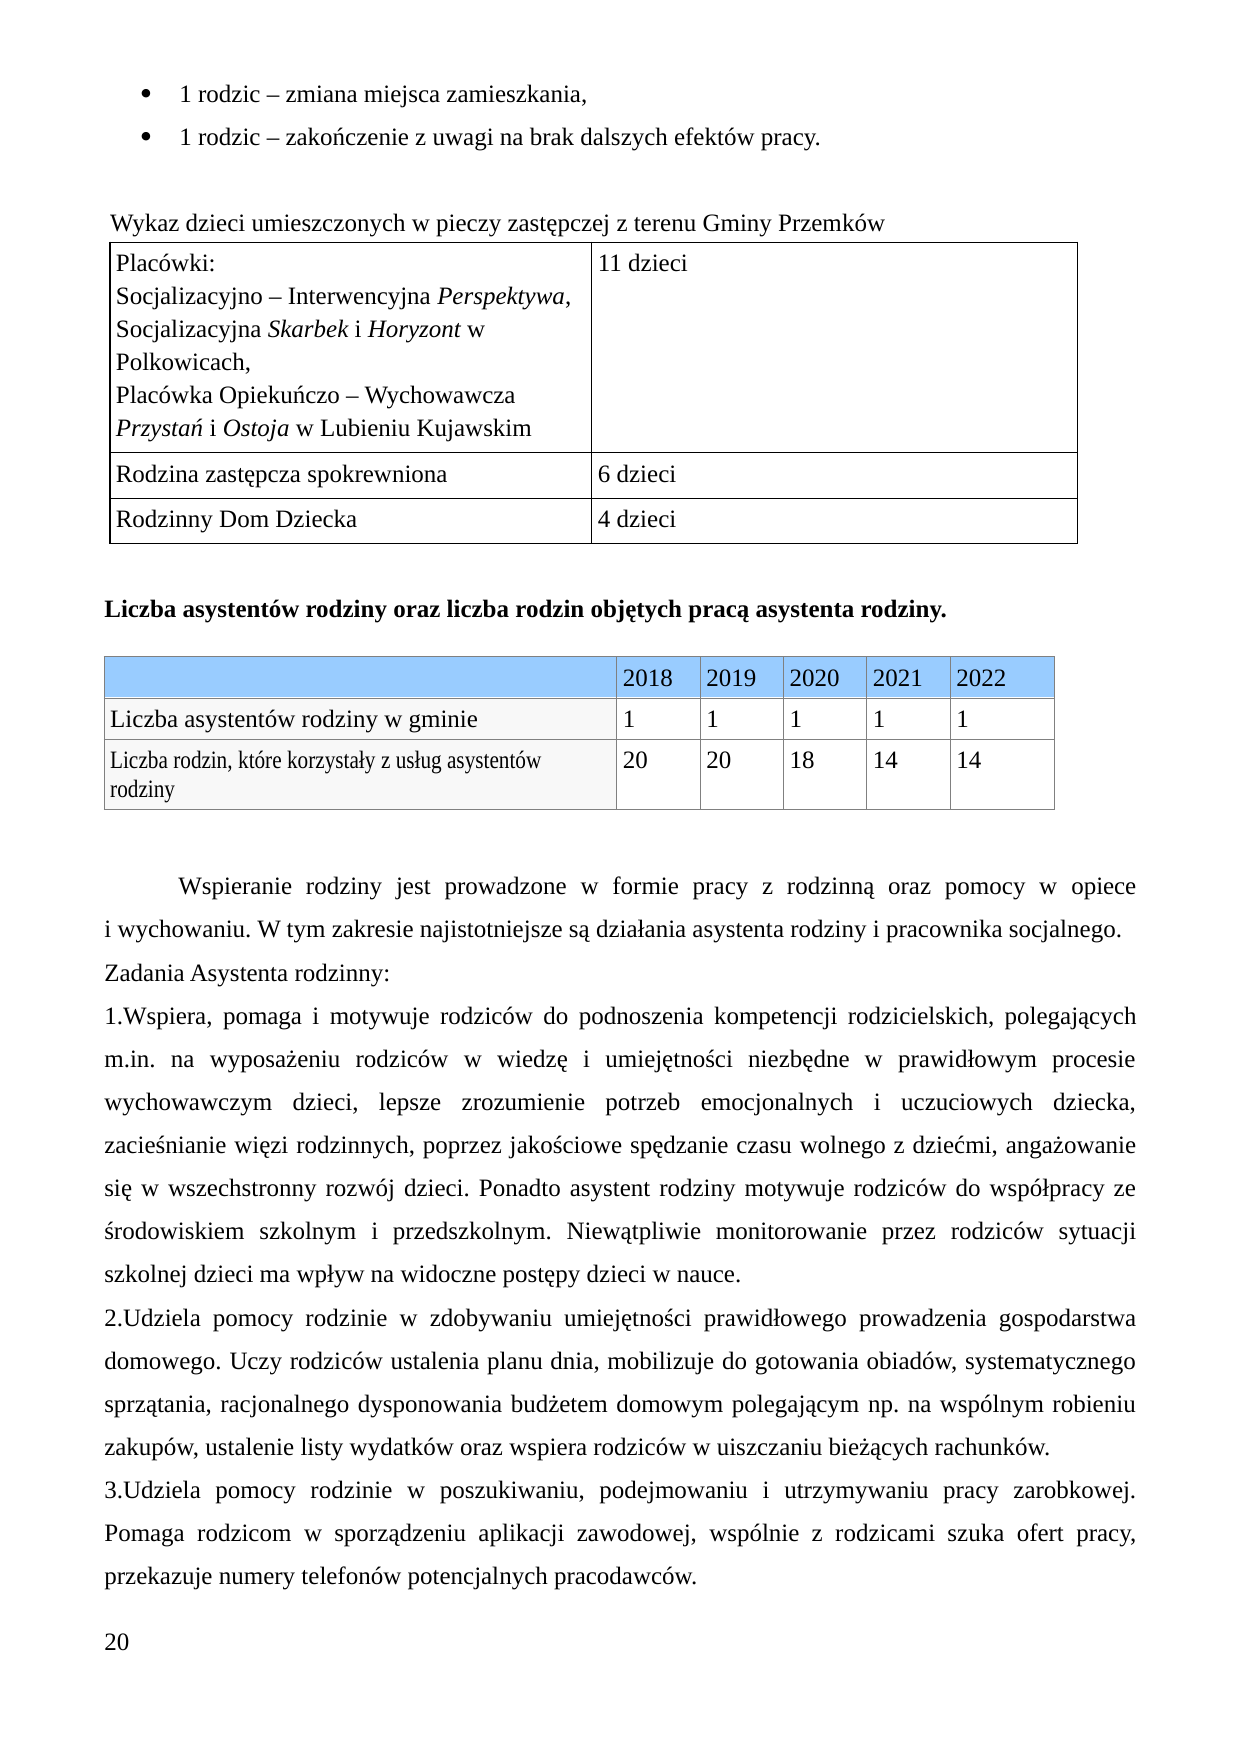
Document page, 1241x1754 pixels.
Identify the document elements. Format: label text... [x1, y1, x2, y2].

table_header [105, 657, 616, 697]
table_cell 1 [951, 699, 1054, 739]
table_cell 1 [617, 699, 700, 739]
table_header 2021 [867, 657, 950, 697]
table_cell Rodzina zastępcza spokrewniona [111, 453, 591, 498]
table_cell 1 [867, 699, 950, 739]
table_cell 20 [617, 740, 700, 809]
table_cell 20 [701, 740, 783, 809]
table_cell 14 [867, 740, 950, 809]
text Wykaz dzieci umieszczonych w pieczy zastępczej z terenu Gminy Przemków [104, 208, 1137, 237]
table_header 2022 [951, 657, 1054, 697]
list 1 rodzic – zakończenie z uwagi na brak dalszych efektów pracy. [142, 122, 1137, 151]
table_header 2019 [701, 657, 783, 697]
text 1.Wspiera, pomaga i motywuje rodziców do podnoszenia kompetencji rodzicielskich, polegających m.in. na wyposażeniu rodziców w wiedzę i umiejętności niezbędne w prawidłowym procesie wychowawczym dzieci, lepsze zrozumienie potrzeb emocjonalnych i uczuciowych dziecka, zacieśnianie więzi rodzinnych, poprzez jakościowe spędzanie czasu wolnego z dziećmi, angażowanie się w wszechstronny rozwój dzieci. Ponadto asystent rodziny motywuje rodziców do współpracy ze środowiskiem szkolnym i przedszkolnym. Niewątpliwie monitorowanie przez rodziców sytuacji szkolnej dzieci ma wpływ na widoczne postępy dzieci w nauce. [104, 1001, 1137, 1288]
table_cell Rodzinny Dom Dziecka [111, 499, 591, 543]
text 2.Udziela pomocy rodzinie w zdobywaniu umiejętności prawidłowego prowadzenia gospodarstwa domowego. Uczy rodziców ustalenia planu dnia, mobilizuje do gotowania obiadów, systematycznego sprzątania, racjonalnego dysponowania budżetem domowym polegającym np. na wspólnym robieniu zakupów, ustalenie listy wydatków oraz wspiera rodziców w uiszczaniu bieżących rachunków. [104, 1303, 1137, 1461]
table_cell 4 dzieci [592, 499, 1077, 543]
text 3.Udziela pomocy rodzinie w poszukiwaniu, podejmowaniu i utrzymywaniu pracy zarobkowej. Pomaga rodzicom w sporządzeniu aplikacji zawodowej, wspólnie z rodzicami szuka ofert pracy, przekazuje numery telefonów potencjalnych pracodawców. [104, 1475, 1137, 1590]
table_header 2018 [617, 657, 700, 697]
table_cell 14 [951, 740, 1054, 809]
text Liczba asystentów rodziny oraz liczba rodzin objętych pracą asystenta rodziny. [104, 596, 1126, 623]
table_header 11 dzieci [592, 243, 1077, 452]
text Zadania Asystenta rodzinny: [104, 958, 1137, 986]
table_cell 18 [784, 740, 866, 809]
table_cell 1 [701, 699, 783, 739]
table_header 2020 [784, 657, 866, 697]
table_cell 1 [784, 699, 866, 739]
list 1 rodzic – zmiana miejsca zamieszkania, [142, 79, 1137, 108]
table_cell Liczba asystentów rodziny w gminie [105, 699, 616, 739]
text Wspieranie rodziny jest prowadzone w formie pracy z rodzinną oraz pomocy w opiece i wychowaniu. W tym zakresie najistotniejsze są działania asystenta rodziny i pracownika socjalnego. [104, 871, 1137, 943]
table_cell 6 dzieci [592, 453, 1077, 498]
table_cell Liczba rodzin, które korzystały z usług asystentów rodziny [105, 740, 616, 809]
table_header Placówki: Socjalizacyjno – Interwencyjna Perspektywa, Socjalizacyjna Skarbek i Horyzont w Polkowicach, Placówka Opiekuńczo – Wychowawcza Przystań i Ostoja w Lubieniu Kujawskim [111, 243, 591, 452]
